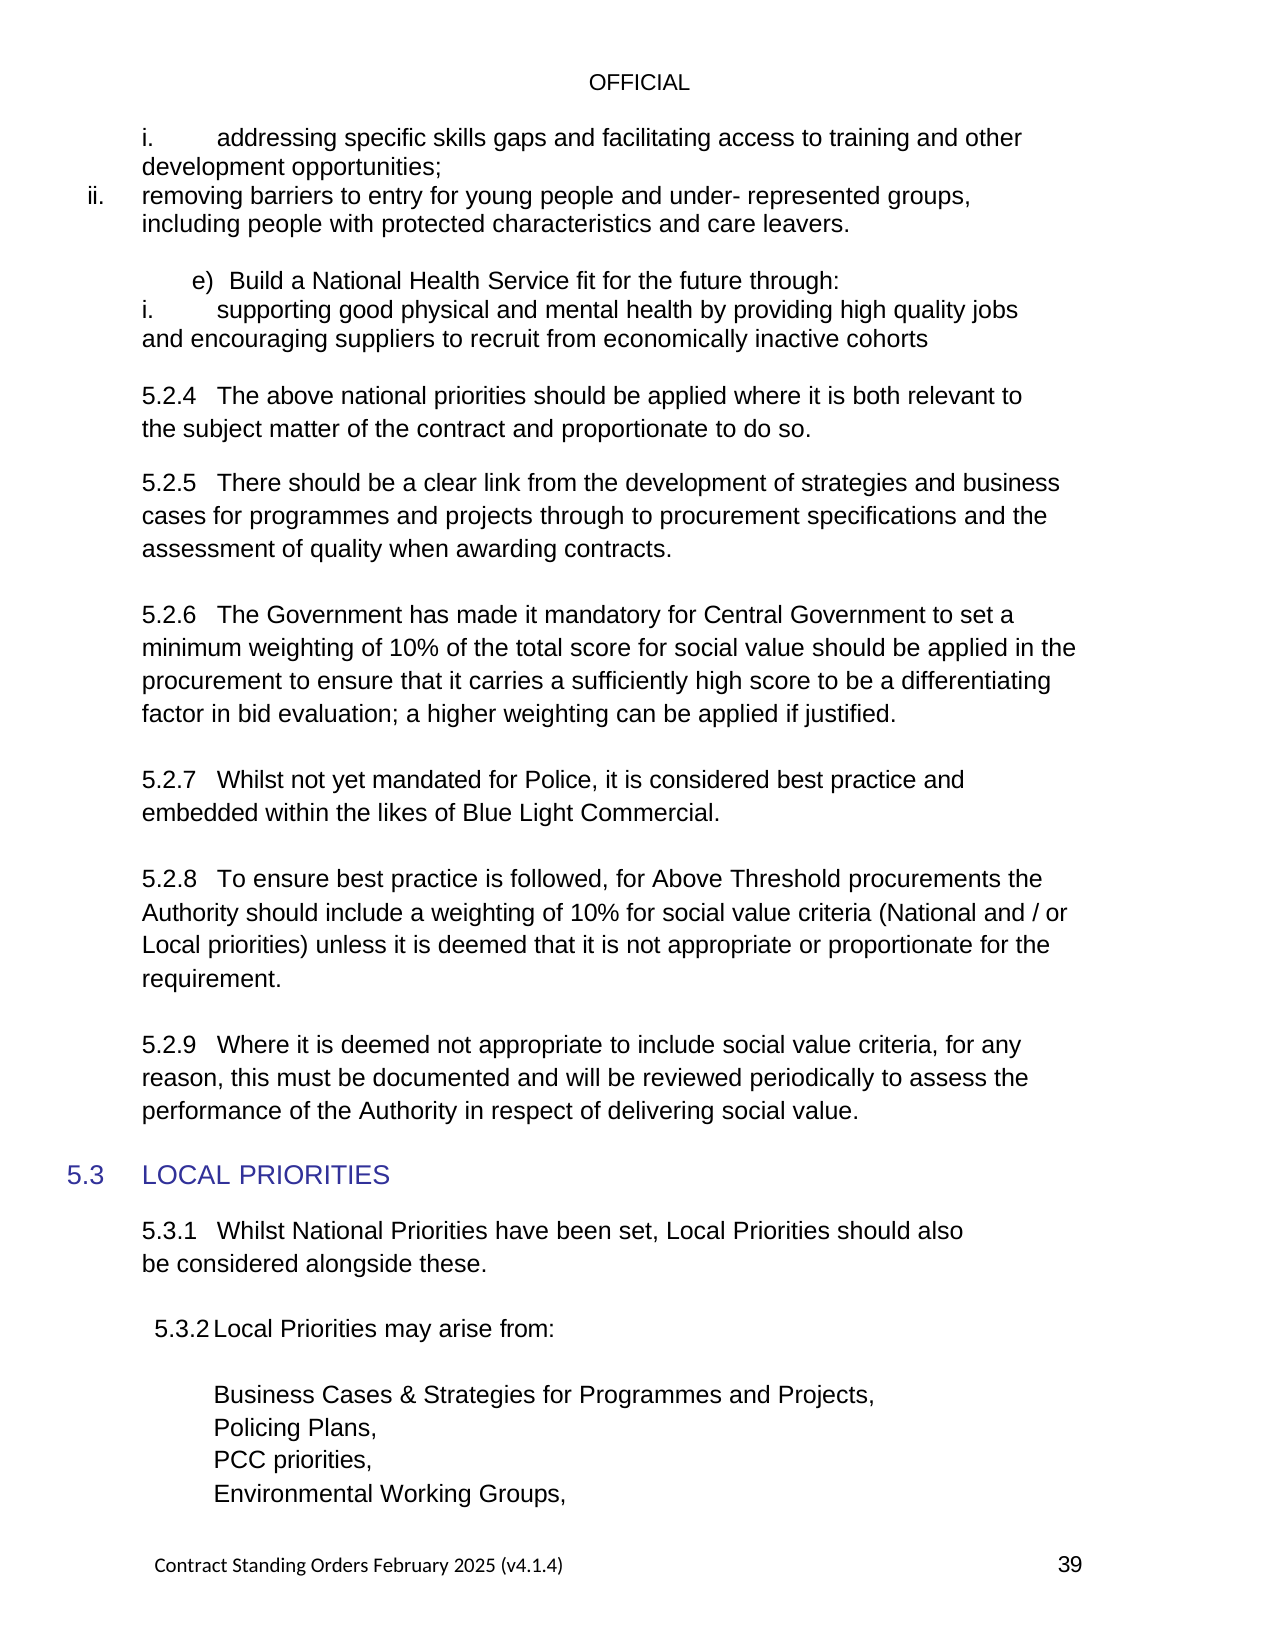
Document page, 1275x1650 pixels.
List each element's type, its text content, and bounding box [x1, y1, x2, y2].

list The above national priorities should be applied where it is both relevant to the subject matter of the contract and proportionate to do so. [142, 381, 1047, 443]
list To ensure best practice is followed, for Above Threshold procurements the Authority should include a weighting of 10% for social value criteria (National and / or Local priorities) unless it is deemed that it is not appropriate or proportionate for the requirement. [142, 864, 1096, 992]
list Build a National Health Service fit for the future through: [192, 266, 1133, 295]
list Whilst not yet mandated for Police, it is considered best practice and embedded within the likes of Blue Light Commercial. [142, 765, 1072, 827]
list Local Priorities may arise from: [154, 1314, 1133, 1343]
list Where it is deemed not appropriate to include social value criteria, for any reason, this must be documented and will be reviewed periodically to assess the performance of the Authority in respect of delivering social value. [142, 1029, 1092, 1124]
text PCC priorities, [213, 1446, 1133, 1474]
list The Government has made it mandatory for Central Government to set a minimum weighting of 10% of the total score for social value should be applied in the procurement to ensure that it carries a sufficiently high score to be a differentiating factor in bid evaluation; a higher weighting can be applied if justified. [142, 600, 1104, 728]
text Business Cases & Strategies for Programmes and Projects, Policing Plans, [213, 1380, 916, 1442]
list There should be a clear link from the development of strategies and business cases for programmes and projects through to procurement specifications and the assessment of quality when awarding contracts. [142, 468, 1114, 563]
list addressing specific skills gaps and facilitating access to training and other development opportunities; [142, 123, 1087, 181]
text Environmental Working Groups, [213, 1479, 1133, 1508]
list removing barriers to entry for young people and under- represented groups, including people with protected characteristics and care leavers. [87, 181, 994, 238]
list Whilst National Priorities have been set, Local Priorities should also be considered alongside these. [142, 1216, 995, 1277]
list supporting good physical and mental health by providing high quality jobs and encouraging suppliers to recruit from economically inactive cohorts [142, 295, 1064, 352]
subtitle LOCAL PRIORITIES [67, 1159, 1133, 1190]
